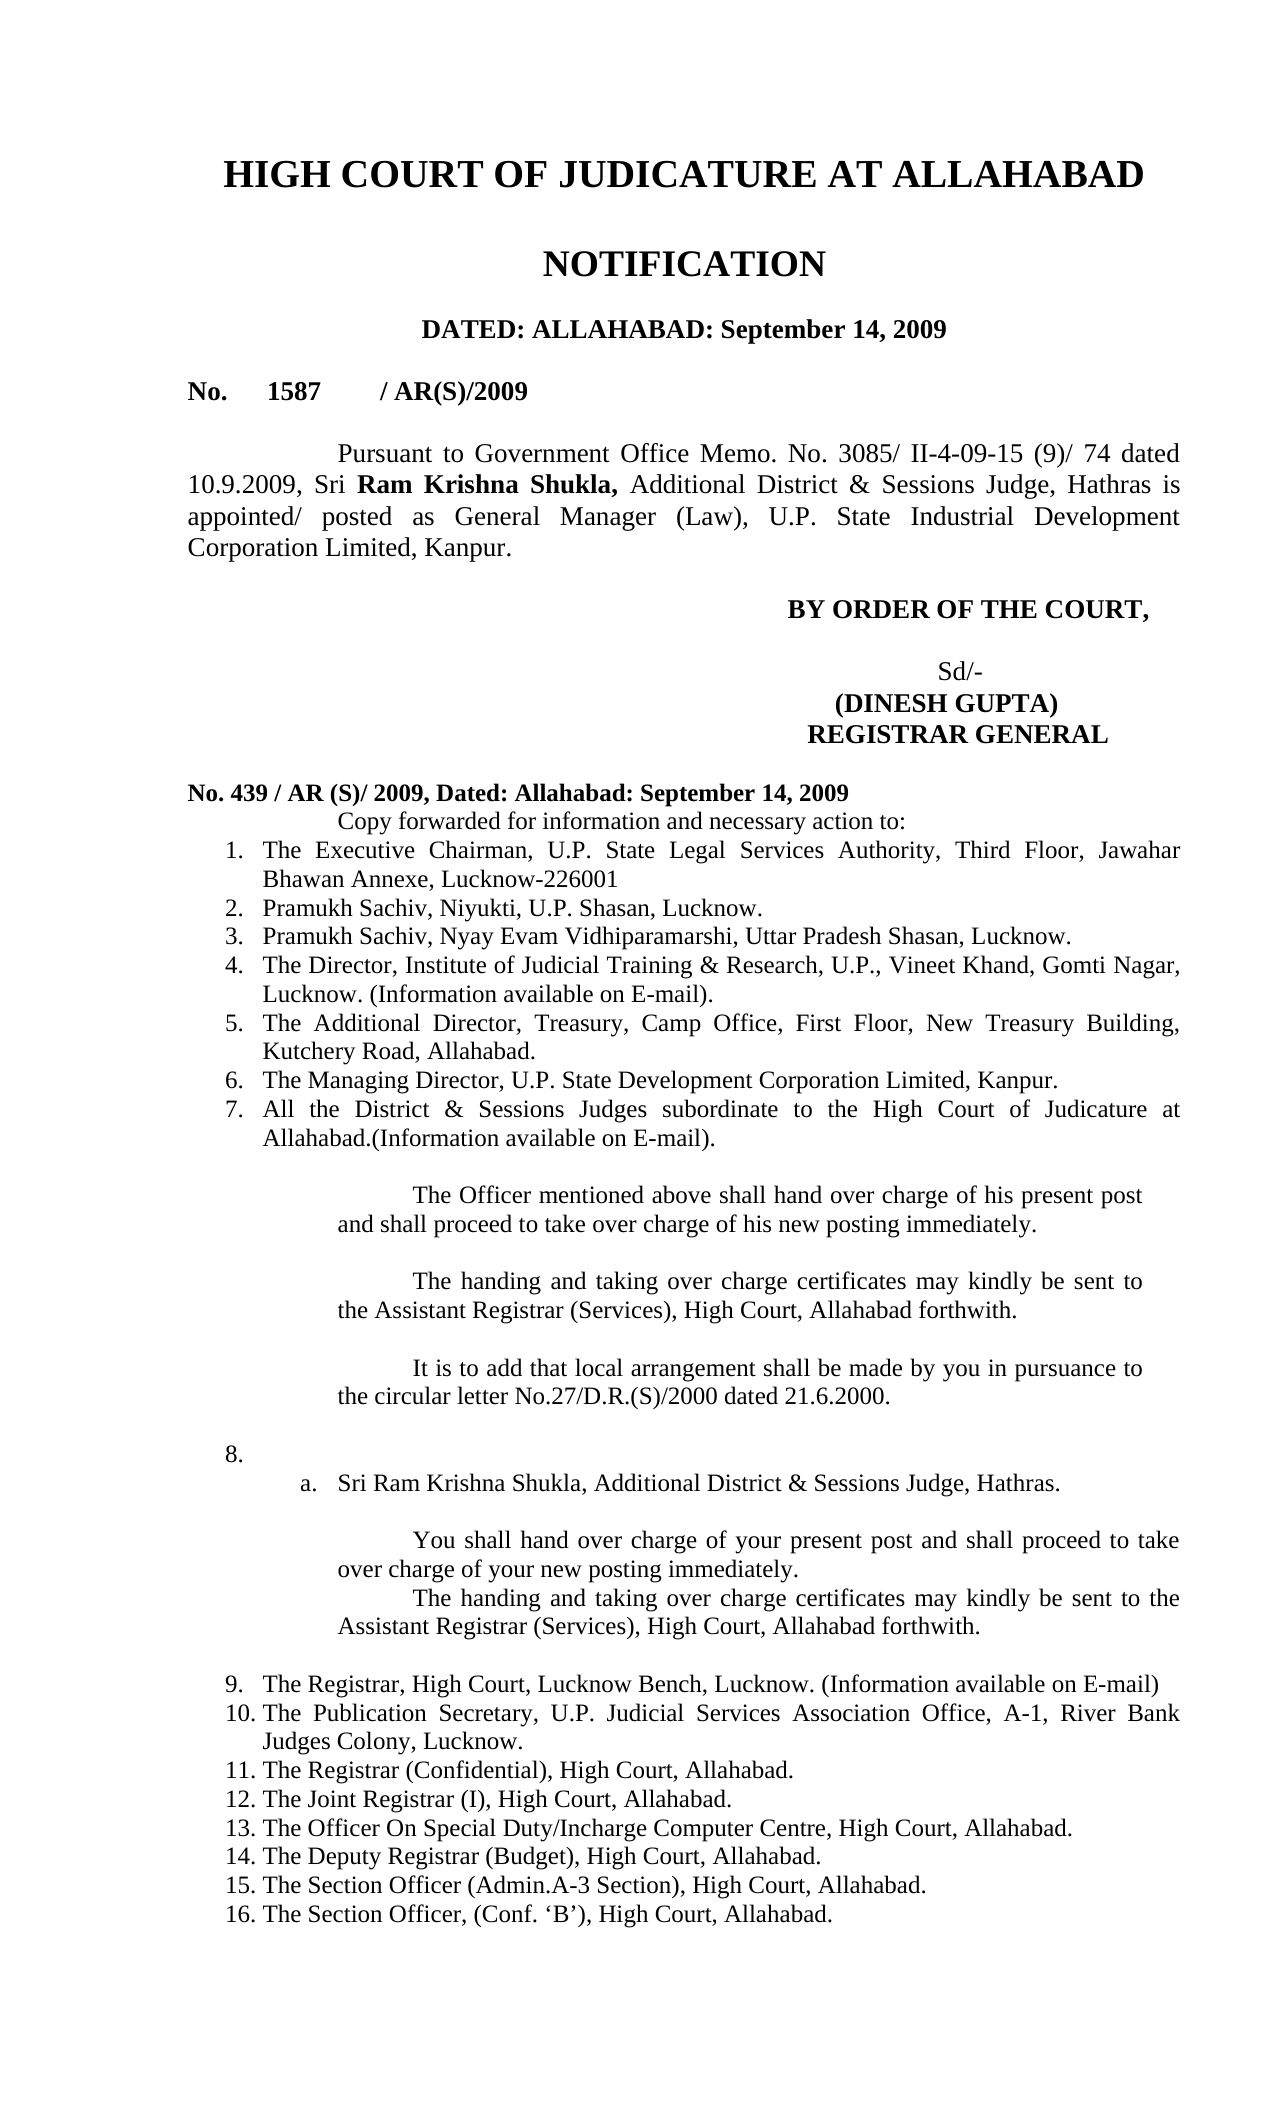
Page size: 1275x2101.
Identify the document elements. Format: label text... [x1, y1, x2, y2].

table_header 1587 [254, 375, 368, 406]
list All the District & Sessions Judges subordinate to the High Court of Judicature at Allahabad.(Information available on E-mail). [225, 1094, 1181, 1151]
list The Registrar, High Court, Lucknow Bench, Lucknow. (Information available on E-mail) [225, 1669, 1181, 1698]
text (DINESH GUPTA) [187, 687, 1183, 718]
text It is to add that local arrangement shall be made by you in pursuance to the circular letter No.27/D.R.(S)/2000 dated 21.6.2000. [300, 1353, 1144, 1410]
text No. 439 / AR (S)/ 2009, Dated: Allahabad: September 14, 2009 [187, 778, 1181, 806]
list The Joint Registrar (I), High Court, Allahabad. [225, 1784, 1181, 1813]
text Pursuant to Government Office Memo. No. 3085/ II-4-09-15 (9)/ 74 dated 10.9.2009, Sri Ram Krishna Shukla, Additional District & Sessions Judge, Hathras is appointed/ posted as General Manager (Law), U.P. State Industrial Development Corporation Limited, Kanpur. [187, 437, 1181, 562]
list The Section Officer, (Conf. ‘B’), High Court, Allahabad. [225, 1899, 1181, 1928]
list The Section Officer (Admin.A-3 Section), High Court, Allahabad. [225, 1870, 1181, 1899]
list Sri Ram Krishna Shukla, Additional District & Sessions Judge, Hathras. [300, 1468, 1181, 1496]
subtitle NOTIFICATION [187, 241, 1181, 284]
text REGISTRAR GENERAL [637, 718, 1181, 749]
list The Additional Director, Treasury, Camp Office, First Floor, New Treasury Building, Kutchery Road, Allahabad. [225, 1008, 1181, 1065]
text Sd/- [712, 656, 1181, 687]
text You shall hand over charge of your present post and shall proceed to take over charge of your new posting immediately. [337, 1525, 1181, 1583]
list The Managing Director, U.P. State Development Corporation Limited, Kanpur. [225, 1065, 1181, 1094]
table_header No. [176, 375, 254, 406]
list The Deputy Registrar (Budget), High Court, Allahabad. [225, 1841, 1181, 1870]
subtitle DATED: ALLAHABAD: September 14, 2009 [187, 313, 1181, 344]
list Pramukh Sachiv, Nyay Evam Vidhiparamarshi, Uttar Pradesh Shasan, Lucknow. [225, 921, 1181, 950]
list The Director, Institute of Judicial Training & Research, U.P., Vineet Khand, Gomti Nagar, Lucknow. (Information available on E-mail). [225, 950, 1181, 1008]
text HIGH COURT OF JUDICATURE AT ALLAHABAD [187, 150, 1181, 196]
list The Officer On Special Duty/Incharge Computer Centre, High Court, Allahabad. [225, 1813, 1181, 1841]
list The Executive Chairman, U.P. State Legal Services Authority, Third Floor, Jawahar Bhawan Annexe, Lucknow-226001 [225, 835, 1181, 893]
text BY ORDER OF THE COURT, [787, 593, 1181, 624]
text The handing and taking over charge certificates may kindly be sent to the Assistant Registrar (Services), High Court, Allahabad forthwith. [300, 1266, 1144, 1324]
list The Publication Secretary, U.P. Judicial Services Association Office, A-1, River Bank Judges Colony, Lucknow. [225, 1698, 1181, 1755]
list The Registrar (Confidential), High Court, Allahabad. [225, 1755, 1181, 1784]
text Copy forwarded for information and necessary action to: [262, 806, 1181, 835]
text The Officer mentioned above shall hand over charge of his present post and shall proceed to take over charge of his new posting immediately. [300, 1180, 1144, 1238]
table_header / AR(S)/2009 [369, 375, 619, 406]
text The handing and taking over charge certificates may kindly be sent to the Assistant Registrar (Services), High Court, Allahabad forthwith. [337, 1583, 1181, 1640]
list Pramukh Sachiv, Niyukti, U.P. Shasan, Lucknow. [225, 893, 1181, 921]
